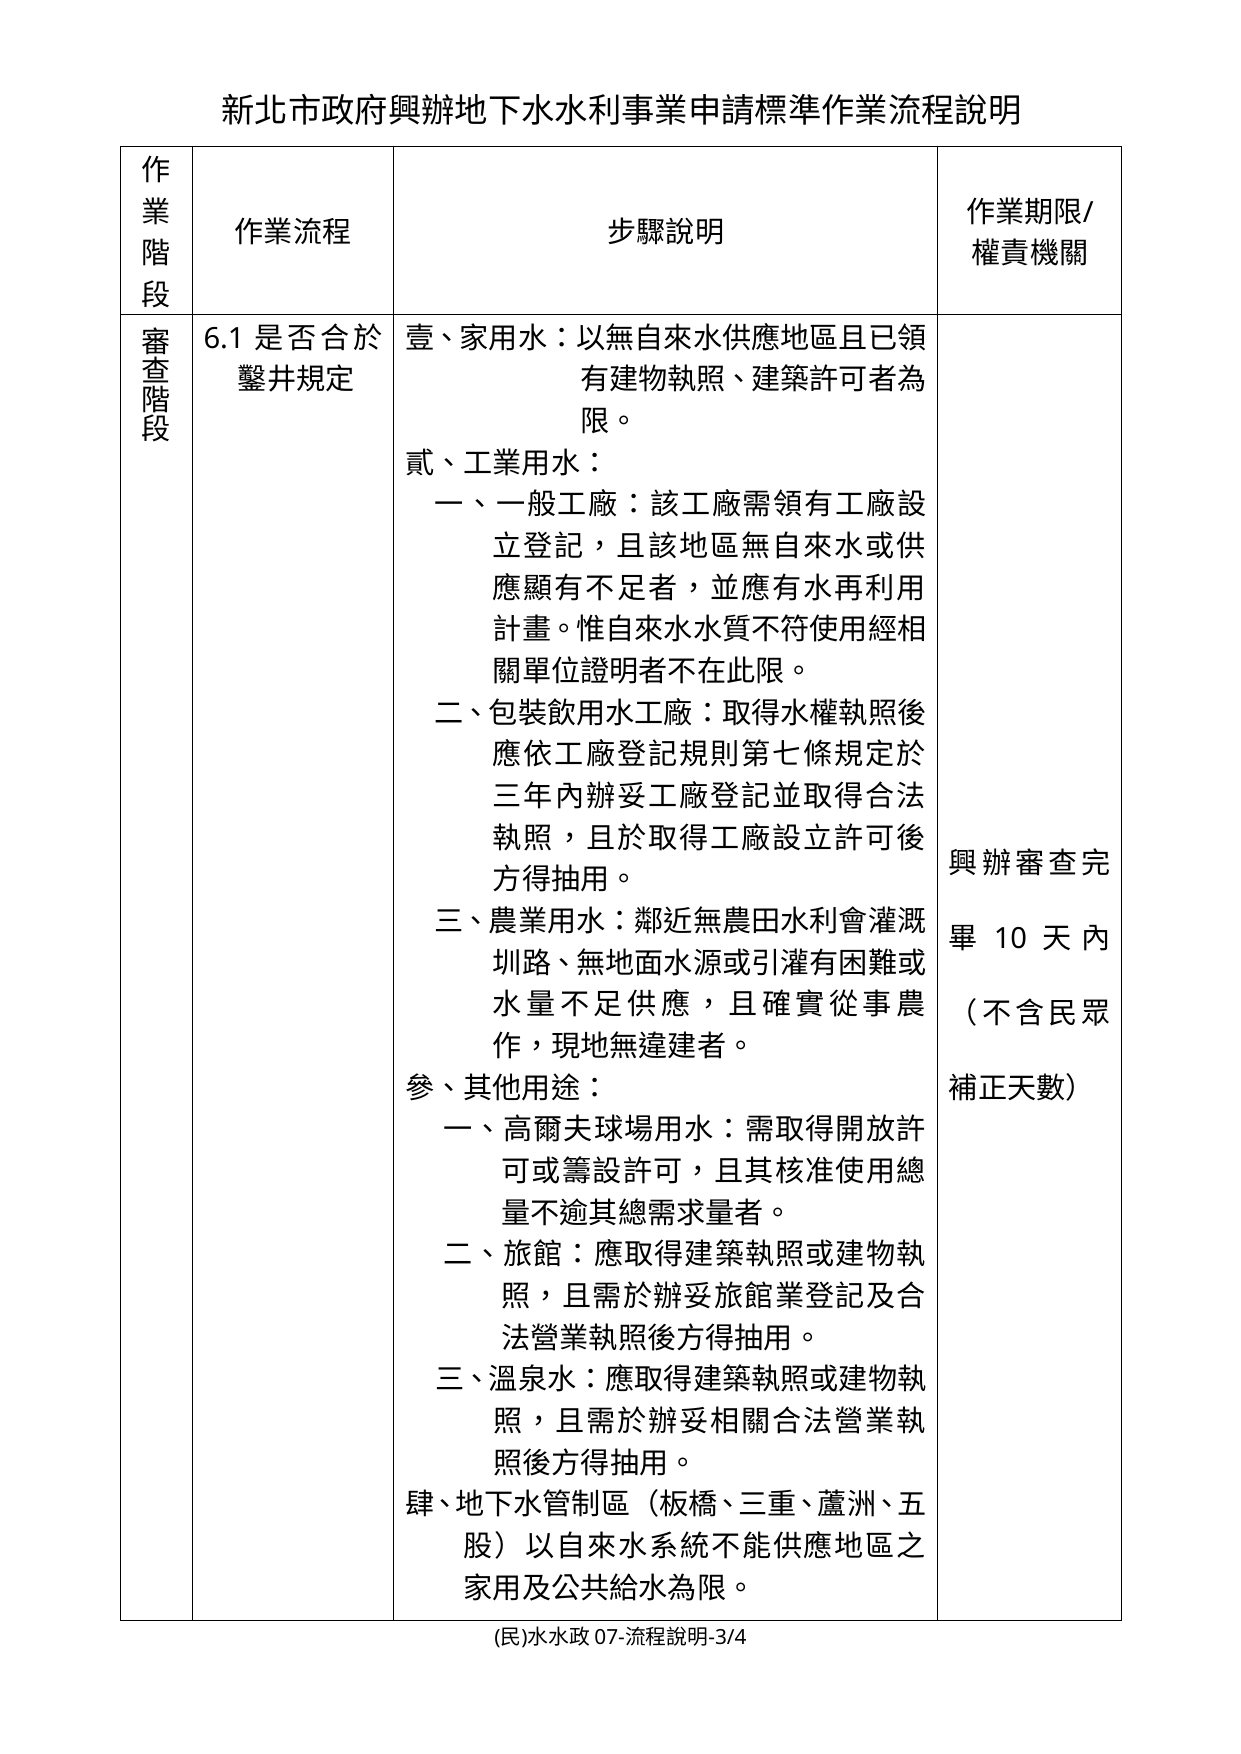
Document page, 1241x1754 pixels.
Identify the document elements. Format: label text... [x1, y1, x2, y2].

table_cell 步驟說明 [394, 147, 937, 314]
table_cell 6.1是否合於鑿井規定 [193, 315, 393, 1620]
table_cell 作業期限/ 權責機關 [938, 147, 1121, 314]
table_cell 審查階段 [121, 315, 192, 1620]
table_header 新北市政府興辦地下水水利事業申請標準作業流程說明 [120, 71, 1122, 146]
table_cell 作業流程 [193, 147, 393, 314]
table_cell 興辦審查完畢10天內（不含民眾補正天數） [938, 315, 1121, 1620]
table_cell 壹、家用水：以無自來水供應地區且已領有建物執照、建築許可者為限。 貳、工業用水： 一、一般工廠：該工廠需領有工廠設 立登記，且該地區無自來水或供應顯有不足者，並應有水再利用計畫。惟自來水水質不符使用經相關單位證明者不在此限。 二、包裝飲用水工廠：取得水權執照後應依工廠登記規則第七條規定於三年內辦妥工廠登記並取得合法執照，且於取得工廠設立許可後方得抽用。 三、農業用水：鄰近無農田水利會灌溉圳路、無地面水源或引灌有困難或水量不足供應，且確實從事農作，現地無違建者。 參、其他用途： 一、高爾夫球場用水：需取得開放許可或籌設許可，且其核准使用總量不逾其總需求量者。 二、旅館：應取得建築執照或建物執照，且需於辦妥旅館業登記及合法營業執照後方得抽用。 三、溫泉水：應取得建築執照或建物執照，且需於辦妥相關合法營業執照後方得抽用。 肆、地下水管制區（板橋、三重、蘆洲、五股）以自來水系統不能供應地區之家用及公共給水為限。 [394, 315, 937, 1620]
table_cell 作業階段 [121, 147, 192, 314]
